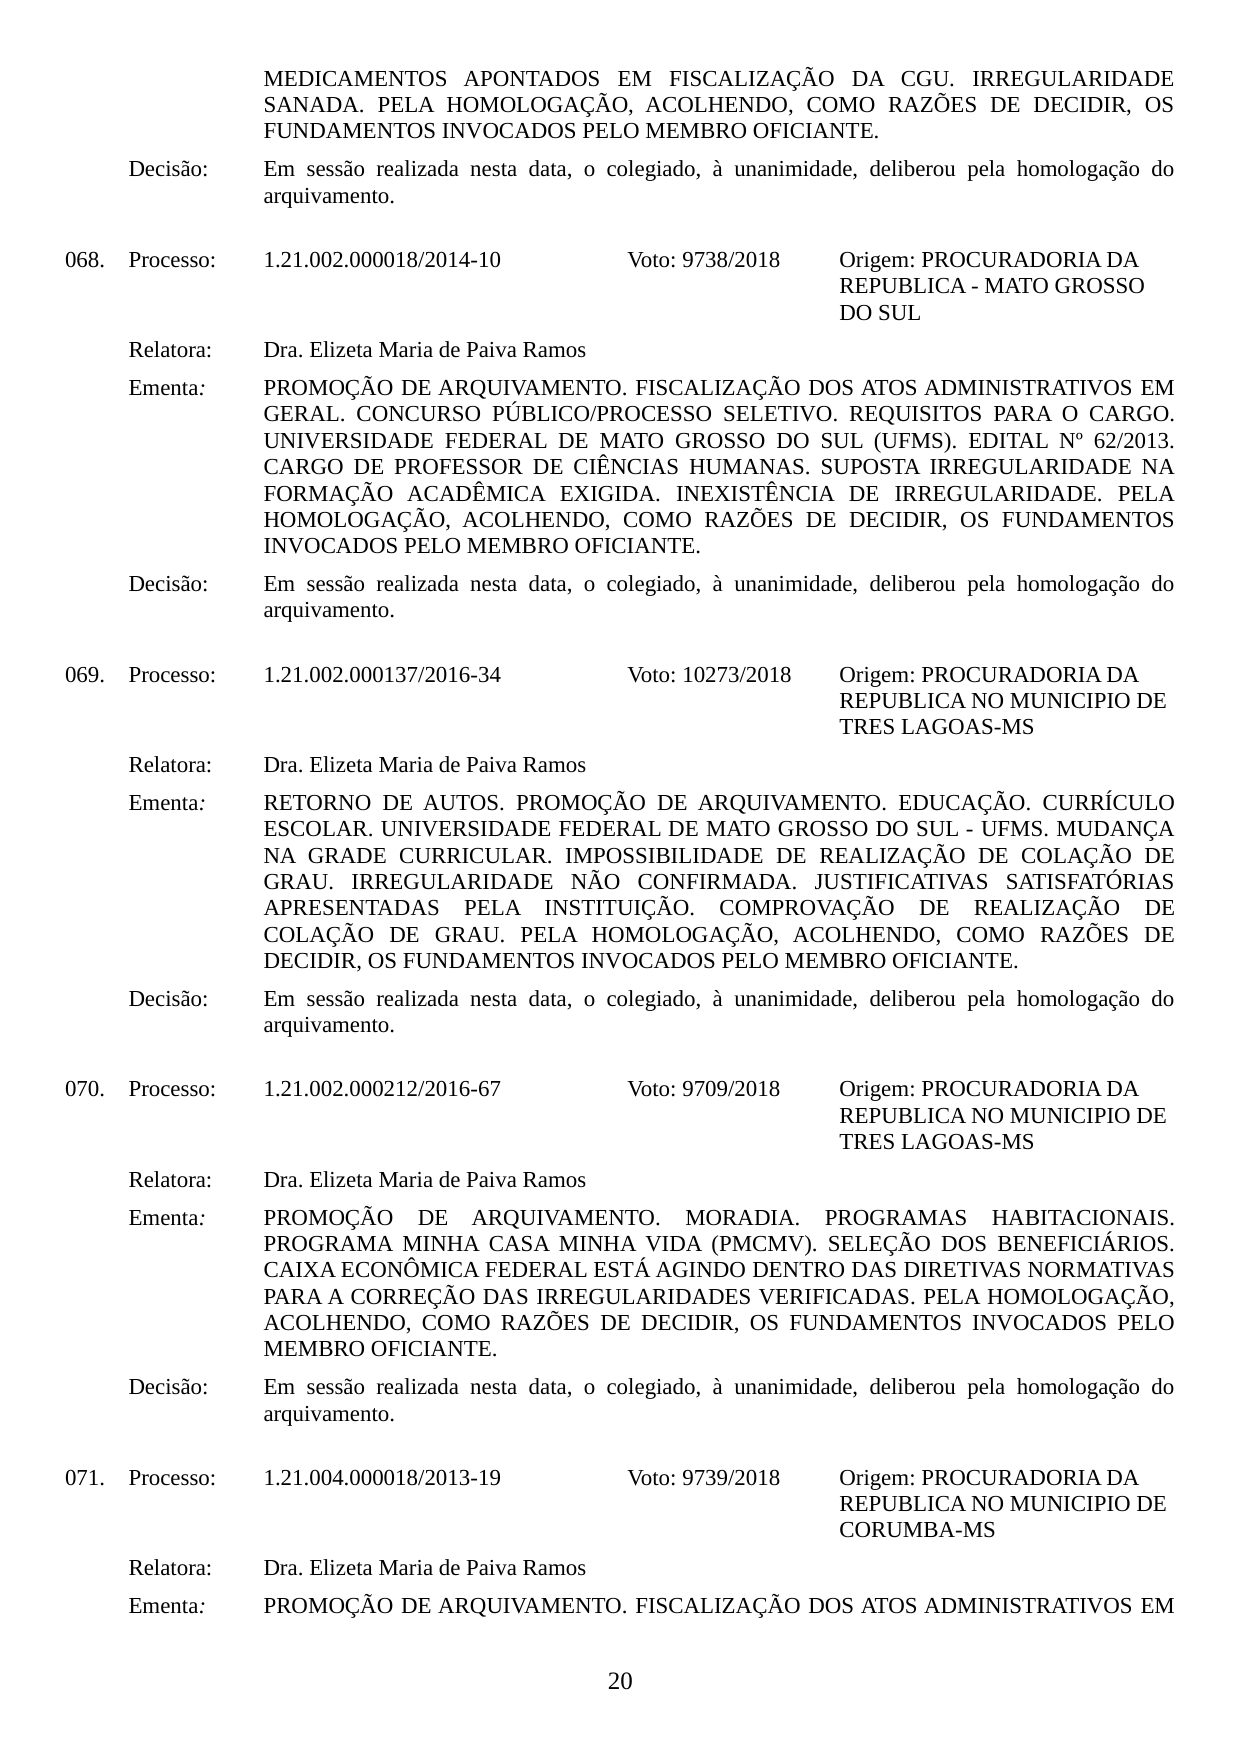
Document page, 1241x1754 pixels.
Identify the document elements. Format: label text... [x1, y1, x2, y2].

table_cell Dra. Elizeta Maria de Paiva Ramos [258, 1160, 1181, 1198]
table_cell [59, 783, 123, 979]
table_cell [59, 59, 123, 149]
table_header 1.21.002.000018/2014-10 [258, 240, 621, 331]
table_cell [59, 369, 123, 564]
table_cell Relatora: [123, 1160, 257, 1198]
table_cell [59, 745, 123, 783]
table_cell Em sessão realizada nesta data, o colegiado, à unanimidade, deliberou pela homologação do arquivamento. [258, 979, 1181, 1043]
table_cell Relatora: [123, 331, 257, 368]
table_header 1.21.002.000137/2016-34 [258, 655, 621, 745]
table_cell [59, 979, 123, 1043]
table_header Voto: 10273/2018 [621, 655, 833, 745]
table_header 069. [59, 655, 123, 745]
table_header Voto: 9738/2018 [621, 240, 833, 331]
table_cell Dra. Elizeta Maria de Paiva Ramos [258, 1549, 1181, 1586]
table_cell [59, 1368, 123, 1432]
table_cell [59, 331, 123, 368]
table_header Voto: 9709/2018 [621, 1070, 833, 1160]
table_header Origem: PROCURADORIA DA REPUBLICA NO MUNICIPIO DE TRES LAGOAS-MS [834, 1070, 1181, 1160]
table_cell [59, 564, 123, 628]
table_cell Decisão: [123, 564, 257, 628]
table_cell [123, 59, 257, 149]
table_cell Relatora: [123, 745, 257, 783]
table_header 068. [59, 240, 123, 331]
table_cell PROMOÇÃO DE ARQUIVAMENTO. FISCALIZAÇÃO DOS ATOS ADMINISTRATIVOS EM [258, 1586, 1181, 1624]
table_cell PROMOÇÃO DE ARQUIVAMENTO. FISCALIZAÇÃO DOS ATOS ADMINISTRATIVOS EM GERAL. CONCURSO PÚBLICO/PROCESSO SELETIVO. REQUISITOS PARA O CARGO. UNIVERSIDADE FEDERAL DE MATO GROSSO DO SUL (UFMS). EDITAL Nº 62/2013. CARGO DE PROFESSOR DE CIÊNCIAS HUMANAS. SUPOSTA IRREGULARIDADE NA FORMAÇÃO ACADÊMICA EXIGIDA. INEXISTÊNCIA DE IRREGULARIDADE. PELA HOMOLOGAÇÃO, ACOLHENDO, COMO RAZÕES DE DECIDIR, OS FUNDAMENTOS INVOCADOS PELO MEMBRO OFICIANTE. [258, 369, 1181, 564]
table_header 071. [59, 1458, 123, 1549]
table_cell PROMOÇÃO DE ARQUIVAMENTO. MORADIA. PROGRAMAS HABITACIONAIS. PROGRAMA MINHA CASA MINHA VIDA (PMCMV). SELEÇÃO DOS BENEFICIÁRIOS. CAIXA ECONÔMICA FEDERAL ESTÁ AGINDO DENTRO DAS DIRETIVAS NORMATIVAS PARA A CORREÇÃO DAS IRREGULARIDADES VERIFICADAS. PELA HOMOLOGAÇÃO, ACOLHENDO, COMO RAZÕES DE DECIDIR, OS FUNDAMENTOS INVOCADOS PELO MEMBRO OFICIANTE. [258, 1198, 1181, 1368]
table_header Processo: [123, 1070, 257, 1160]
table_cell Decisão: [123, 1368, 257, 1432]
table_cell Ementa: [123, 1198, 257, 1368]
table_header Processo: [123, 1458, 257, 1549]
table_cell Em sessão realizada nesta data, o colegiado, à unanimidade, deliberou pela homologação do arquivamento. [258, 1368, 1181, 1432]
table_cell Em sessão realizada nesta data, o colegiado, à unanimidade, deliberou pela homologação do arquivamento. [258, 564, 1181, 628]
table_cell Dra. Elizeta Maria de Paiva Ramos [258, 331, 1181, 368]
table_header Voto: 9739/2018 [621, 1458, 833, 1549]
table_cell [59, 150, 123, 214]
table_cell [59, 1160, 123, 1198]
table_cell Ementa: [123, 783, 257, 979]
table_cell Relatora: [123, 1549, 257, 1586]
table_cell Em sessão realizada nesta data, o colegiado, à unanimidade, deliberou pela homologação do arquivamento. [258, 150, 1181, 214]
table_header Processo: [123, 240, 257, 331]
table_header Origem: PROCURADORIA DA REPUBLICA NO MUNICIPIO DE CORUMBA-MS [834, 1458, 1181, 1549]
table_cell Ementa: [123, 1586, 257, 1624]
table_cell Decisão: [123, 979, 257, 1043]
table_header Origem: PROCURADORIA DA REPUBLICA - MATO GROSSO DO SUL [834, 240, 1181, 331]
table_cell MEDICAMENTOS APONTADOS EM FISCALIZAÇÃO DA CGU. IRREGULARIDADE SANADA. PELA HOMOLOGAÇÃO, ACOLHENDO, COMO RAZÕES DE DECIDIR, OS FUNDAMENTOS INVOCADOS PELO MEMBRO OFICIANTE. [258, 59, 1181, 149]
table_header Origem: PROCURADORIA DA REPUBLICA NO MUNICIPIO DE TRES LAGOAS-MS [834, 655, 1181, 745]
table_header 070. [59, 1070, 123, 1160]
table_header 1.21.004.000018/2013-19 [258, 1458, 621, 1549]
table_cell Dra. Elizeta Maria de Paiva Ramos [258, 745, 1181, 783]
table_cell Decisão: [123, 150, 257, 214]
table_header 1.21.002.000212/2016-67 [258, 1070, 621, 1160]
table_cell Ementa: [123, 369, 257, 564]
table_cell [59, 1549, 123, 1586]
table_header Processo: [123, 655, 257, 745]
table_cell [59, 1198, 123, 1368]
table_cell RETORNO DE AUTOS. PROMOÇÃO DE ARQUIVAMENTO. EDUCAÇÃO. CURRÍCULO ESCOLAR. UNIVERSIDADE FEDERAL DE MATO GROSSO DO SUL - UFMS. MUDANÇA NA GRADE CURRICULAR. IMPOSSIBILIDADE DE REALIZAÇÃO DE COLAÇÃO DE GRAU. IRREGULARIDADE NÃO CONFIRMADA. JUSTIFICATIVAS SATISFATÓRIAS APRESENTADAS PELA INSTITUIÇÃO. COMPROVAÇÃO DE REALIZAÇÃO DE COLAÇÃO DE GRAU. PELA HOMOLOGAÇÃO, ACOLHENDO, COMO RAZÕES DE DECIDIR, OS FUNDAMENTOS INVOCADOS PELO MEMBRO OFICIANTE. [258, 783, 1181, 979]
table_cell [59, 1586, 123, 1624]
